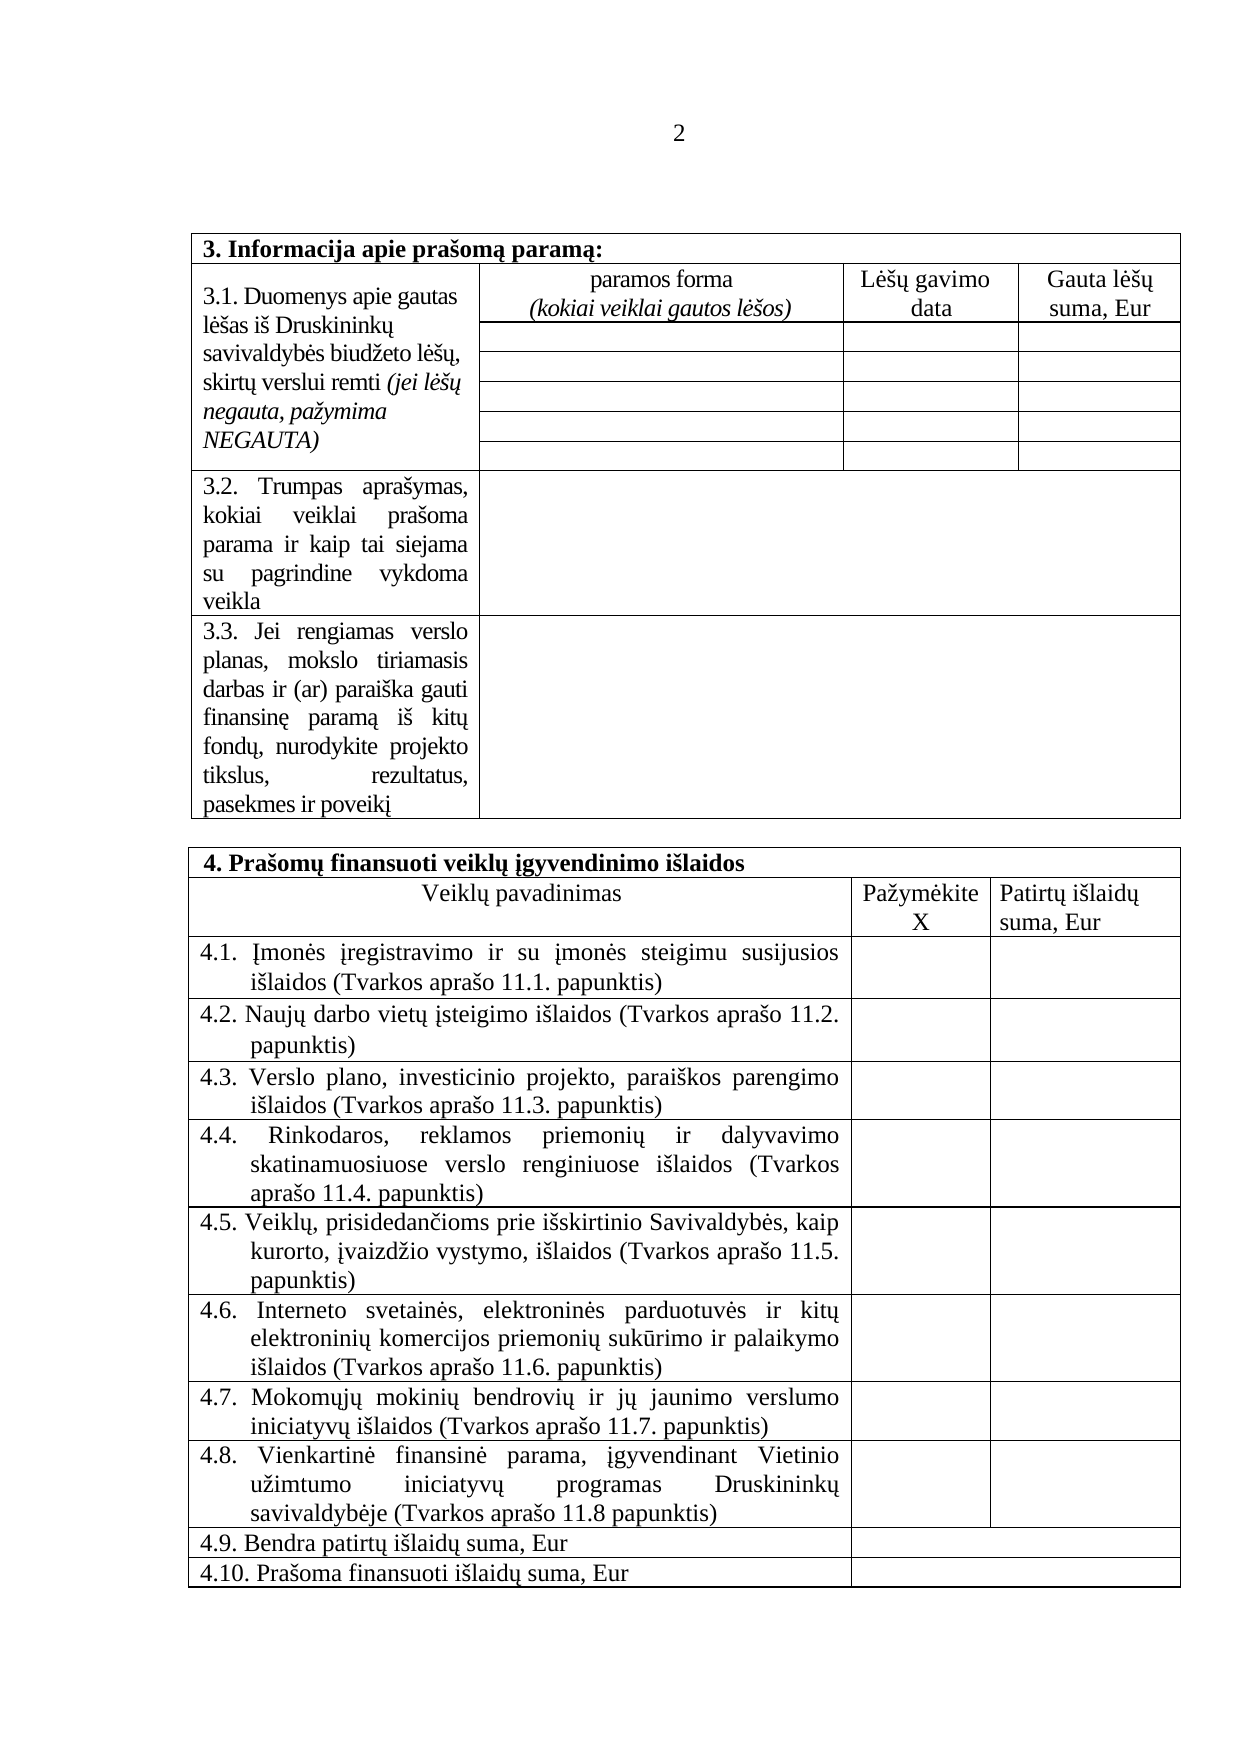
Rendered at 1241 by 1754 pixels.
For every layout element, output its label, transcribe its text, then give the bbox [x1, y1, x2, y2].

table_cell [991, 1295, 1180, 1381]
table_cell [852, 1382, 990, 1439]
table_cell Pažymėkite X [852, 878, 990, 936]
table_cell [852, 937, 990, 998]
table_cell [1019, 412, 1180, 441]
table_cell Veiklų pavadinimas [189, 878, 851, 936]
table_cell 4.4. Rinkodaros, reklamos priemonių ir dalyvavimo skatinamuosiuose verslo renginiuose išlaidos (Tvarkos aprašo 11.4. papunktis) [189, 1120, 851, 1206]
table_cell [852, 1295, 990, 1381]
table_cell 4.7. Mokomųjų mokinių bendrovių ir jų jaunimo verslumo iniciatyvų išlaidos (Tvarkos aprašo 11.7. papunktis) [189, 1382, 851, 1439]
table_cell 4.5. Veiklų, prisidedančioms prie išskirtinio Savivaldybės, kaip kurorto, įvaizdžio vystymo, išlaidos (Tvarkos aprašo 11.5. papunktis) [189, 1208, 851, 1294]
table_cell [852, 1062, 990, 1119]
table_cell paramos forma (kokiai veiklai gautos lėšos) [480, 264, 843, 321]
table_cell Patirtų išlaidų suma, Eur [991, 878, 1180, 936]
table_cell [480, 616, 1180, 817]
table_cell [480, 412, 843, 441]
table_cell Lėšų gavimo data [844, 264, 1018, 321]
table_cell [480, 352, 843, 381]
table_cell [1019, 382, 1180, 411]
table_cell 4.1. Įmonės įregistravimo ir su įmonės steigimu susijusios išlaidos (Tvarkos aprašo 11.1. papunktis) [189, 937, 851, 998]
table_cell [852, 1120, 990, 1206]
table_cell [991, 937, 1180, 998]
table_cell [480, 442, 843, 470]
table_cell [844, 323, 1018, 351]
table_cell 4.2. Naujų darbo vietų įsteigimo išlaidos (Tvarkos aprašo 11.2. papunktis) [189, 999, 851, 1061]
table_header 4. Prašomų finansuoti veiklų įgyvendinimo išlaidos [189, 848, 1180, 877]
table_cell [852, 1441, 990, 1527]
table_header 3. Informacija apie prašomą paramą: [192, 234, 1180, 263]
table_cell [1019, 323, 1180, 351]
table_cell [852, 1528, 1180, 1557]
table_cell 3.1. Duomenys apie gautas lėšas iš Druskininkų savivaldybės biudžeto lėšų, skirtų verslui remti (jei lėšų negauta, pažymima NEGAUTA) [192, 264, 479, 470]
table_cell [991, 999, 1180, 1061]
table_cell [1019, 352, 1180, 381]
table_cell 4.8. Vienkartinė finansinė parama, įgyvendinant Vietinio užimtumo iniciatyvų programas Druskininkų savivaldybėje (Tvarkos aprašo 11.8 papunktis) [189, 1441, 851, 1527]
table_cell [991, 1062, 1180, 1119]
table_cell 4.6. Interneto svetainės, elektroninės parduotuvės ir kitų elektroninių komercijos priemonių sukūrimo ir palaikymo išlaidos (Tvarkos aprašo 11.6. papunktis) [189, 1295, 851, 1381]
table_cell [852, 1558, 1180, 1586]
table_cell 3.3. Jei rengiamas verslo planas, mokslo tiriamasis darbas ir (ar) paraiška gauti finansinę paramą iš kitų fondų, nurodykite projekto tikslus, rezultatus, pasekmes ir poveikį [192, 616, 479, 817]
table_cell [1019, 442, 1180, 470]
table_cell [991, 1441, 1180, 1527]
table_cell [844, 442, 1018, 470]
table_cell [844, 352, 1018, 381]
table_cell 4.10. Prašoma finansuoti išlaidų suma, Eur [189, 1558, 851, 1586]
table_cell 3.2. Trumpas aprašymas, kokiai veiklai prašoma parama ir kaip tai siejama su pagrindine vykdoma veikla [192, 471, 479, 615]
table_cell [991, 1120, 1180, 1206]
table_cell [844, 382, 1018, 411]
table_cell [480, 323, 843, 351]
table_cell [852, 1208, 990, 1294]
table_cell [991, 1208, 1180, 1294]
table_cell [480, 471, 1180, 615]
table_cell [852, 999, 990, 1061]
table_cell Gauta lėšų suma, Eur [1019, 264, 1180, 321]
table_cell [991, 1382, 1180, 1439]
table_cell [480, 382, 843, 411]
table_cell 4.9. Bendra patirtų išlaidų suma, Eur [189, 1528, 851, 1557]
table_cell 4.3. Verslo plano, investicinio projekto, paraiškos parengimo išlaidos (Tvarkos aprašo 11.3. papunktis) [189, 1062, 851, 1119]
table_cell [844, 412, 1018, 441]
